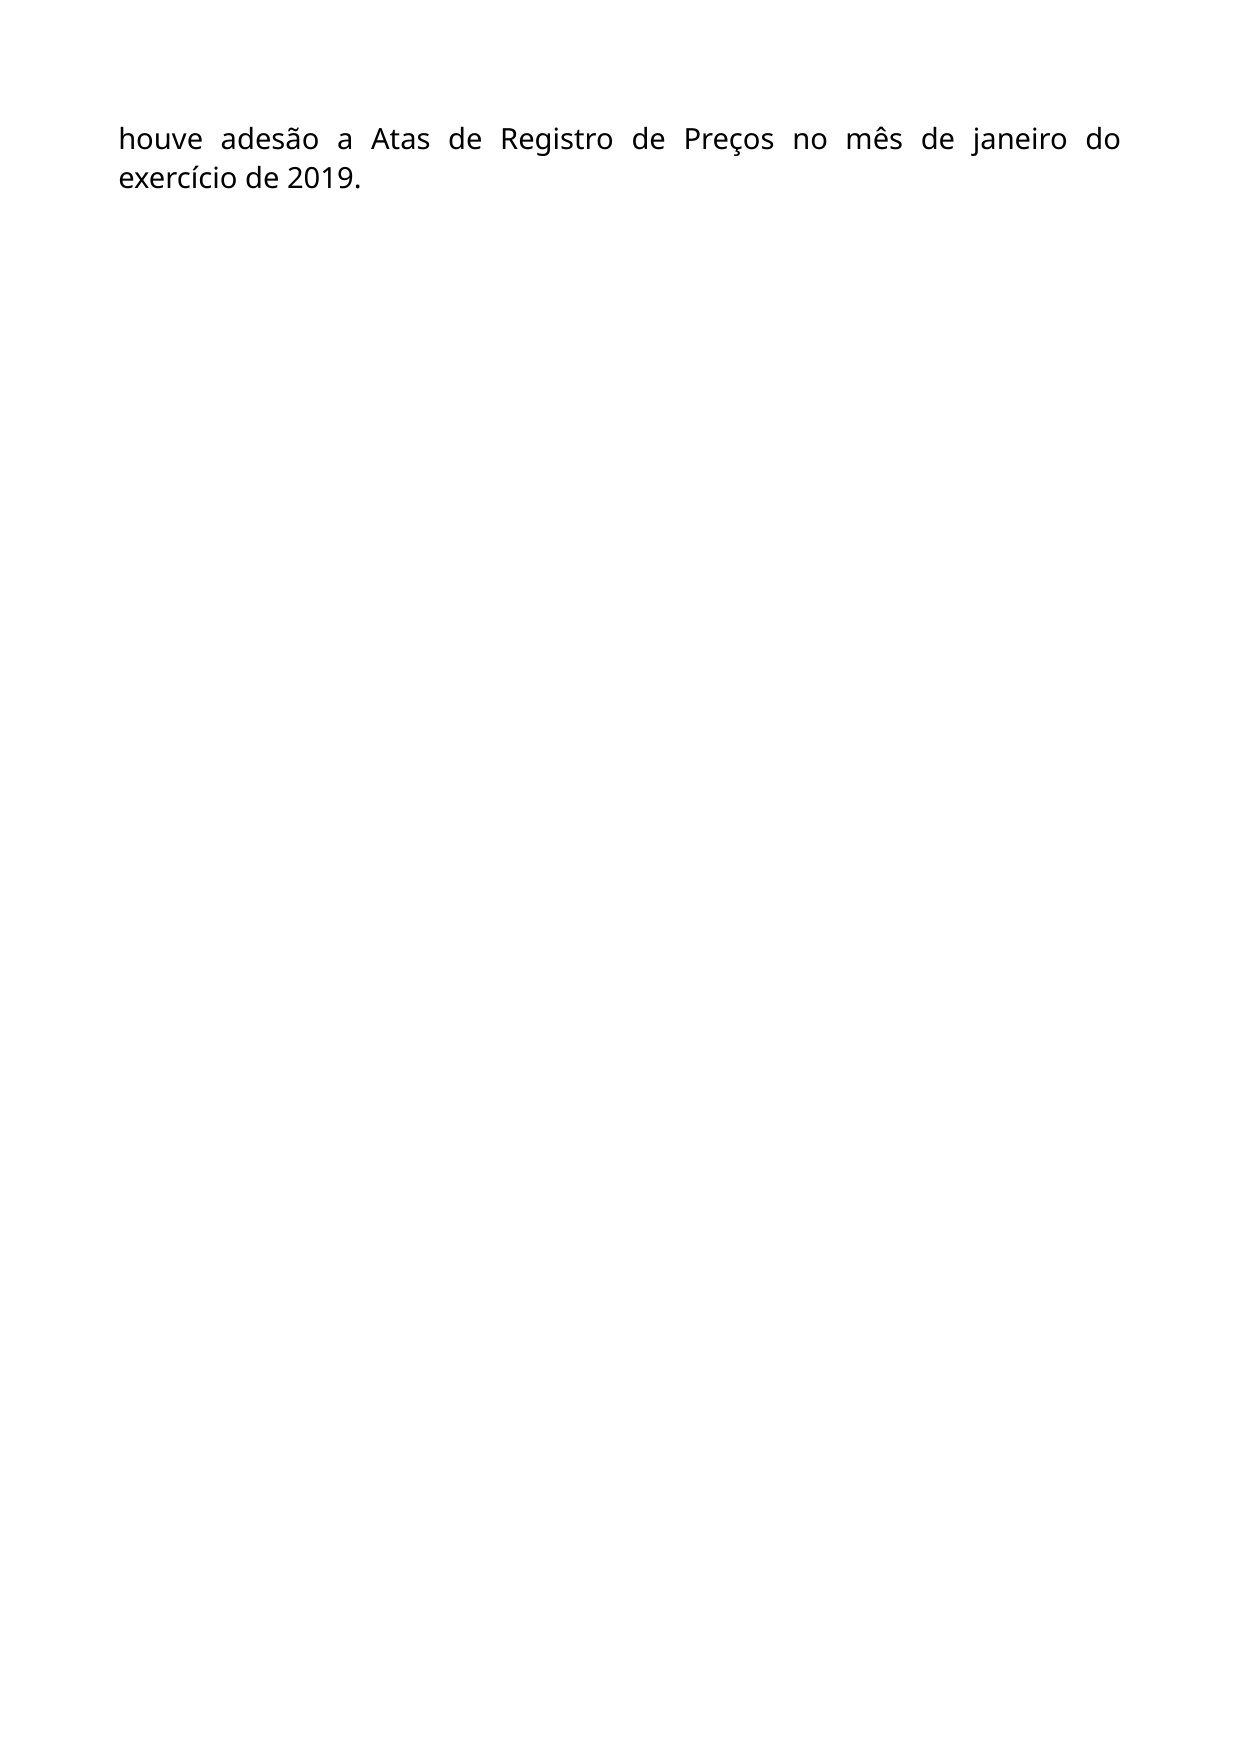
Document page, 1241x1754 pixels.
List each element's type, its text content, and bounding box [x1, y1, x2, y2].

text houve adesão a Atas de Registro de Preços no mês de janeiro do exercício de 2019. [118, 118, 1122, 197]
